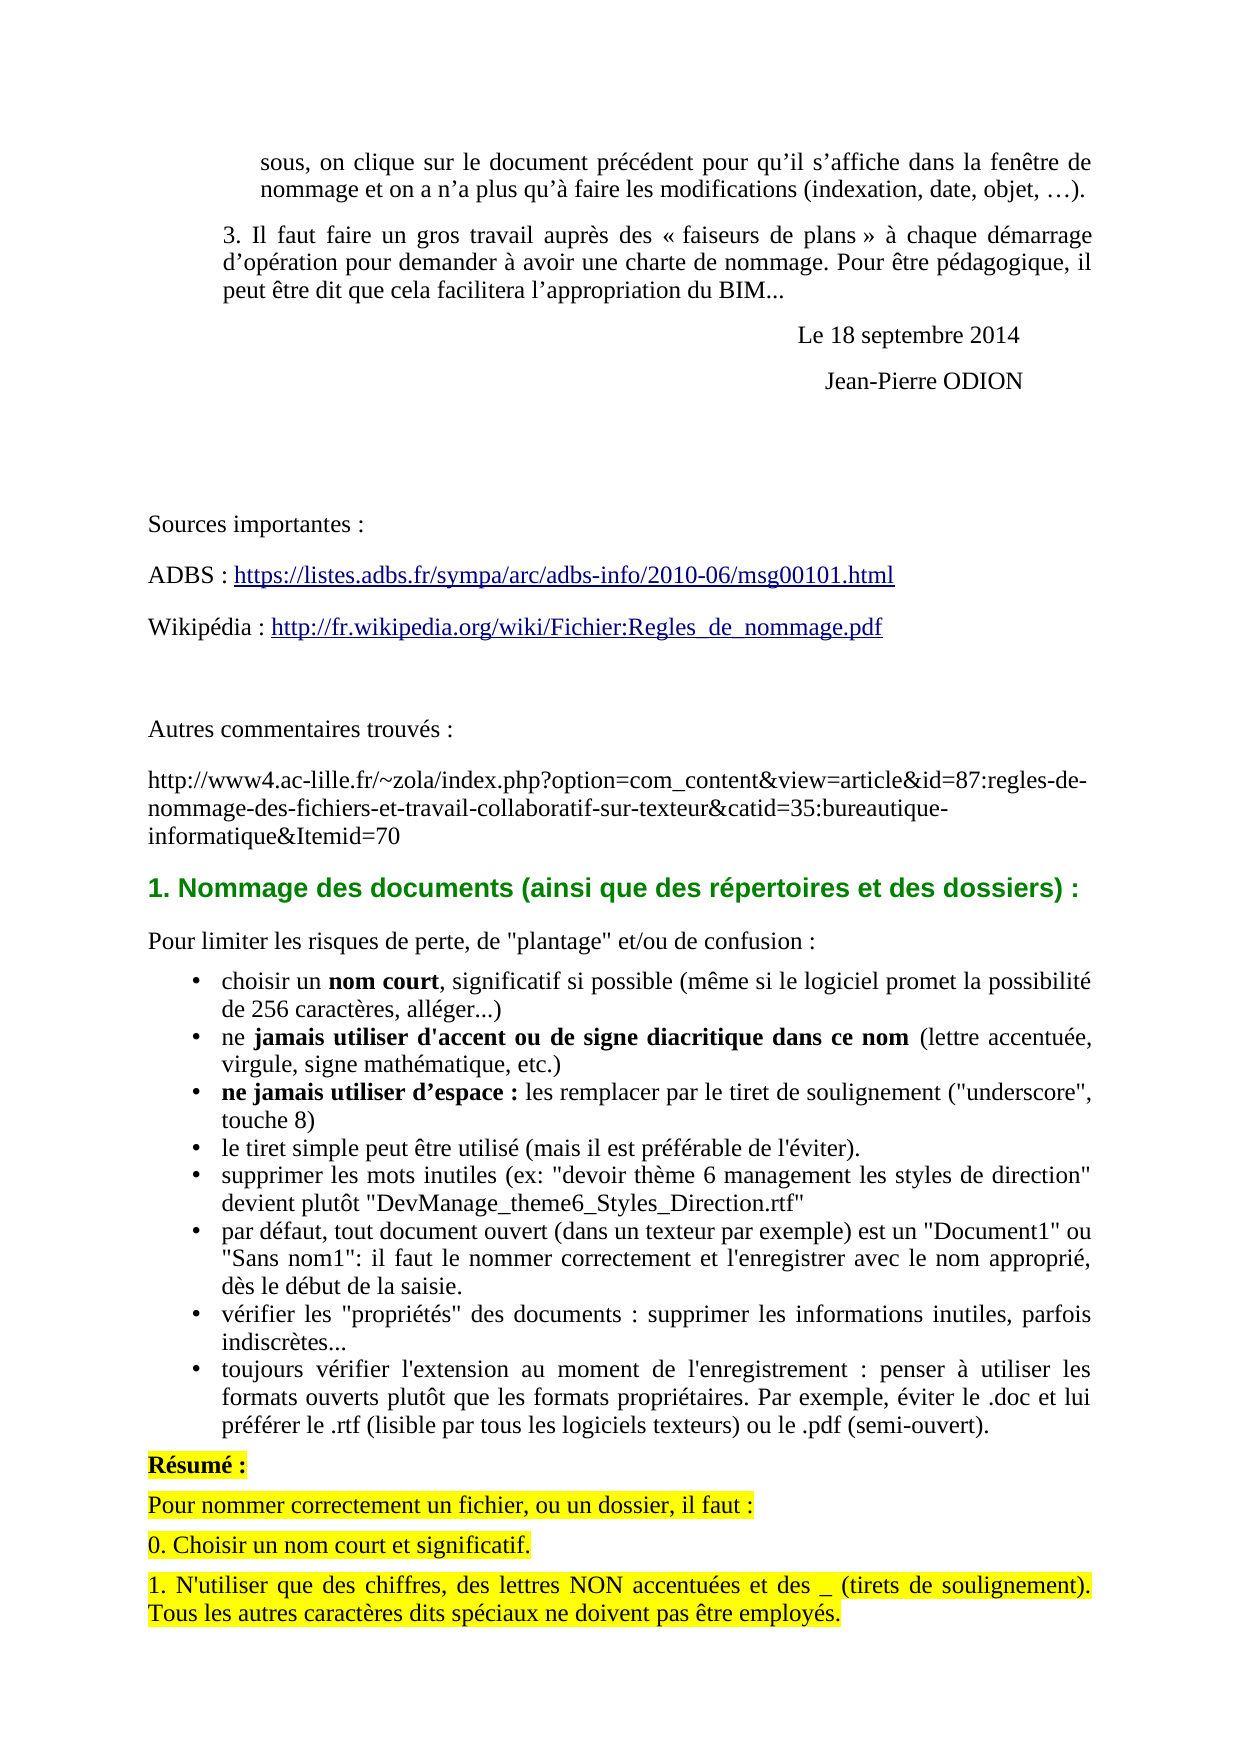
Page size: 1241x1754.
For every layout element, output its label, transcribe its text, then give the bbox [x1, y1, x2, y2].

text Sources importantes : [148, 510, 1092, 538]
list par défaut, tout document ouvert (dans un texteur par exemple) est un "Document1" ou "Sans nom1": il faut le nommer correctement et l'enregistrer avec le nom approprié, dès le début de la saisie. [192, 1217, 1092, 1300]
text 0. Choisir un nom court et significatif. [148, 1531, 1092, 1559]
text http://www4.ac-lille.fr/~zola/index.php?option=com_content&view=article&id=87:regles-de-nommage-des-fichiers-et-travail-collaboratif-sur-texteur&catid=35:bureautique-informatique&Itemid=70 [148, 767, 1092, 850]
list ne jamais utiliser d'accent ou de signe diacritique dans ce nom (lettre accentuée, virgule, signe mathématique, etc.) [192, 1023, 1092, 1078]
text Le 18 septembre 2014 [797, 322, 1092, 349]
list vérifier les "propriétés" des documents : supprimer les informations inutiles, parfois indiscrètes... [192, 1300, 1092, 1355]
list ne jamais utiliser d’espace : les remplacer par le tiret de soulignement ("underscore", touche 8) [192, 1078, 1092, 1134]
text Autres commentaires trouvés : [148, 715, 1092, 743]
list choisir un nom court, significatif si possible (même si le logiciel promet la possibilité de 256 caractères, alléger...) [192, 967, 1092, 1023]
text Jean-Pierre ODION [756, 367, 1092, 395]
text ADBS : https://listes.adbs.fr/sympa/arc/adbs-info/2010-06/msg00101.html [148, 561, 1092, 589]
text Résumé : [148, 1451, 1092, 1479]
list le tiret simple peut être utilisé (mais il est préférable de l'éviter). [192, 1134, 1092, 1161]
subtitle 1. Nommage des documents (ainsi que des répertoires et des dossiers) : [148, 873, 1092, 904]
list toujours vérifier l'extension au moment de l'enregistrement : penser à utiliser les formats ouverts plutôt que les formats propriétaires. Par exemple, éviter le .doc et lui préférer le .rtf (lisible par tous les logiciels texteurs) ou le .pdf (semi-ouvert). [192, 1355, 1092, 1438]
list 3. Il faut faire un gros travail auprès des « faiseurs de plans » à chaque démarrage d’opération pour demander à avoir une charte de nommage. Pour être pédagogique, il peut être dit que cela facilitera l’appropriation du BIM... [185, 221, 1092, 304]
text 1. N'utiliser que des chiffres, des lettres NON accentuées et des _ (tirets de soulignement). Tous les autres caractères dits spéciaux ne doivent pas être employés. [148, 1572, 1092, 1627]
text Wikipédia : http://fr.wikipedia.org/wiki/Fichier:Regles_de_nommage.pdf [148, 613, 1092, 640]
list sous, on clique sur le document précédent pour qu’il s’affiche dans la fenêtre de nommage et on a n’a plus qu’à faire les modifications (indexation, date, objet, …). [223, 148, 1092, 203]
text Pour limiter les risques de perte, de "plantage" et/ou de confusion : [148, 927, 1092, 955]
list supprimer les mots inutiles (ex: "devoir thème 6 management les styles de direction" devient plutôt "DevManage_theme6_Styles_Direction.rtf" [192, 1161, 1092, 1217]
text Pour nommer correctement un fichier, ou un dossier, il faut : [148, 1491, 1092, 1519]
